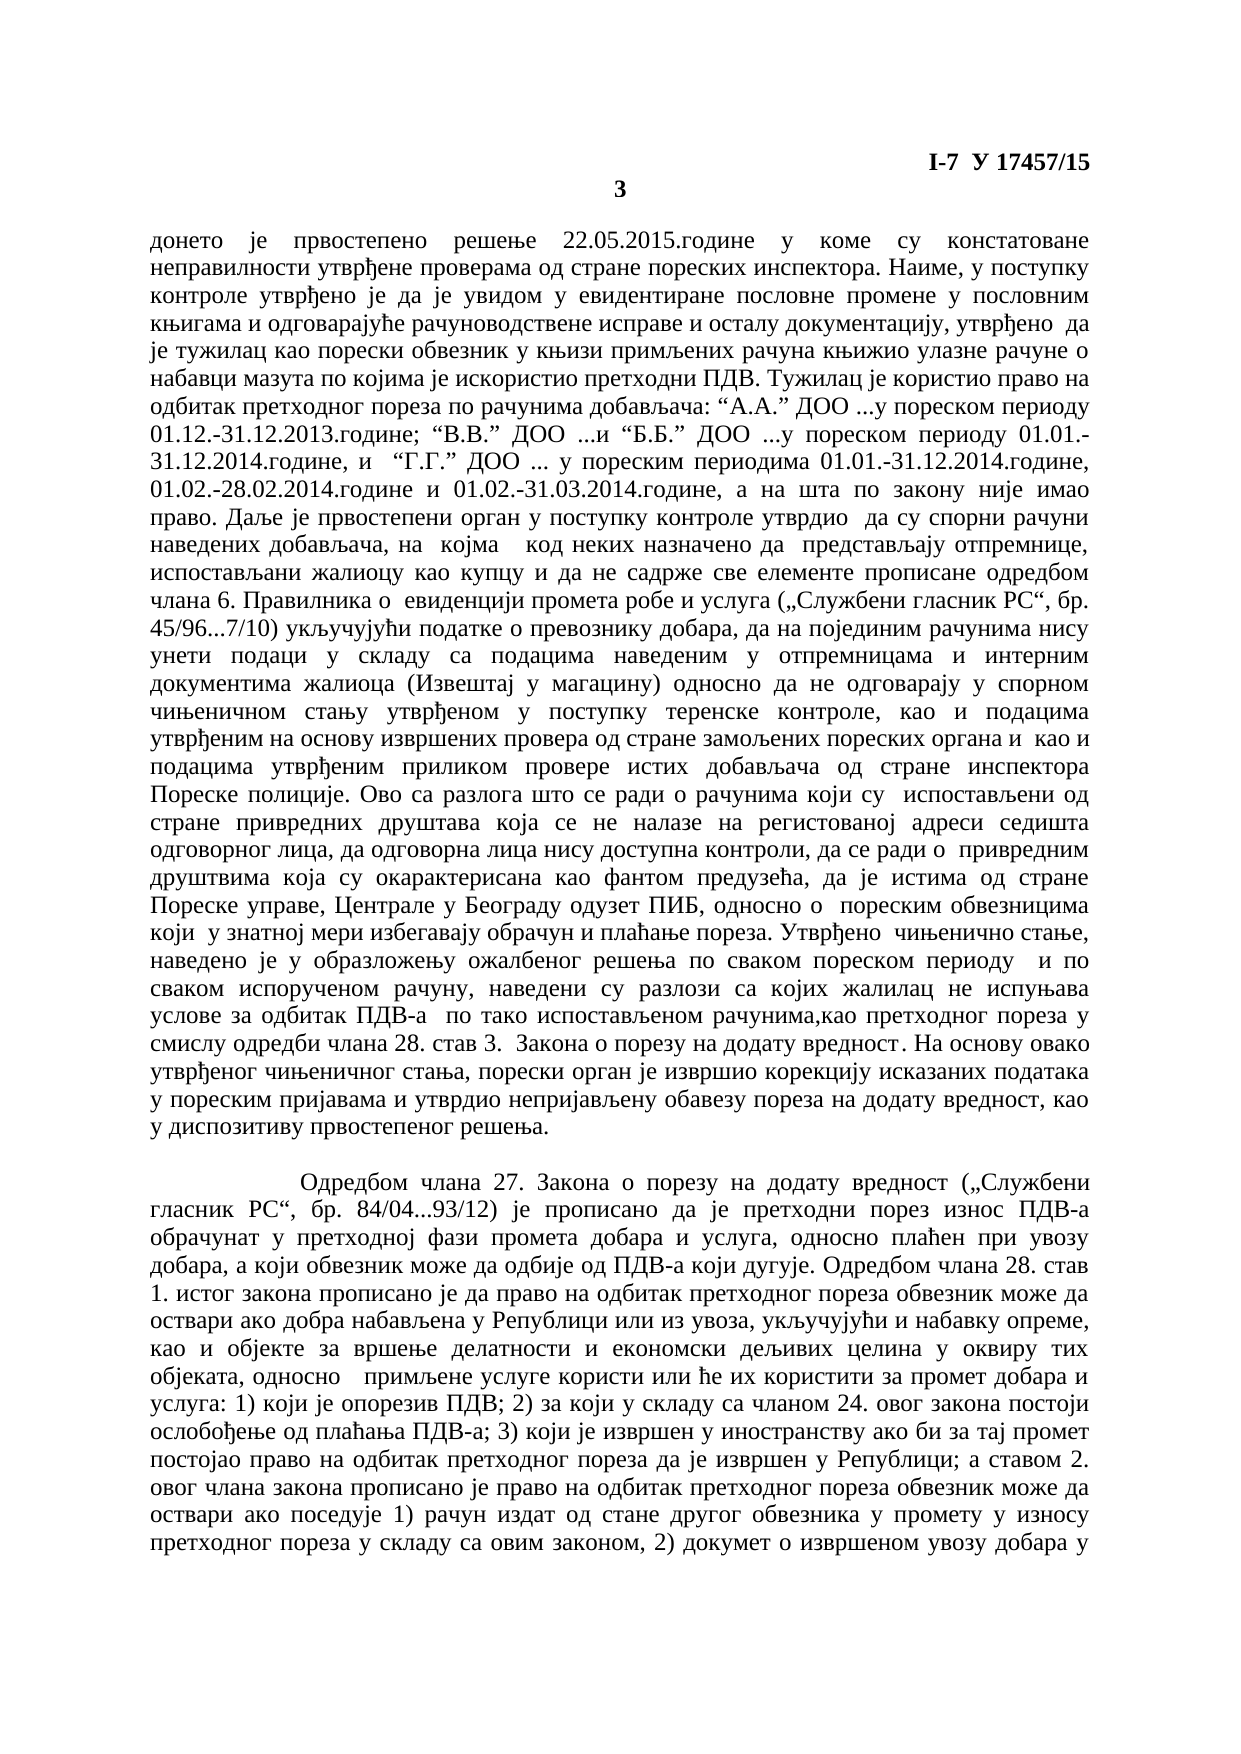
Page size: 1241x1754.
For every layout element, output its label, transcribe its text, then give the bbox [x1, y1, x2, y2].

text Одредбом члана 27. Закона о порезу на додату вредност („Службени гласник РС“, бр. 84/04...93/12) је прописано да је претходни порез износ ПДВ-а обрачунат у претходној фази промета добара и услуга, односно плаћен при увозу добара, а који обвезник може да одбије од ПДВ-а који дугује. Одредбом члана 28. став 1. истог закона прописано је да право на одбитак претходног пореза обвезник може да оствари ако добра набављена у Републици или из увоза, укључујући и набавку опреме, као и објекте за вршење делатности и економски дељивих целина у оквиру тих објеката, односно примљене услуге користи или ће их користити за промет добара и услуга: 1) који је опорезив ПДВ; 2) за који у складу са чланом 24. овог закона постоји ослобођење од плаћања ПДВ-а; 3) који је извршен у иностранству ако би за тај промет постојао право на одбитак претходног пореза да је извршен у Републици; а ставом 2. овог члана закона прописано је право на одбитак претходног пореза обвезник може да оствари ако поседује 1) рачун издат од стане другог обвезника у промету у износу претходног пореза у складу са овим законом, 2) докумет о извршеном увозу добара у [150, 1168, 1090, 1556]
text донето је првостепено решење 22.05.2015.године у коме су констатоване неправилности утврђене проверама од стране пореских инспектора. Наиме, у поступку контроле утврђено је да је увидом у евидентиране пословне промене у пословним књигама и одговарајуће рачуноводствене исправе и осталу документацију, утврђено да је тужилац као порески обвезник у књизи примљених рачуна књижио улазне рачуне о набавци мазута по којима је искористио претходни ПДВ. Тужилац је користио право на одбитак претходног пореза по рачунима добављача: “А.А.” ДОО ...у пореском периоду 01.12.-31.12.2013.године; “В.В.” ДОО ...и “Б.Б.” ДОО ...у пореском периоду 01.01.-31.12.2014.године, и “Г.Г.” ДОО ... у пореским периодима 01.01.-31.12.2014.године, 01.02.-28.02.2014.године и 01.02.-31.03.2014.године, а на шта по закону није имао право. Даље је првостепени орган у поступку контроле утврдио да су спорни рачуни наведених добављача, на којма код неких назначено да представљају отпремнице, испостављани жалиоцу као купцу и да не садрже све елементе прописане одредбом члана 6. Правилника о евиденцији промета робе и услуга („Службени гласник РС“, бр. 45/96...7/10) укључујући податке о превознику добара, да на појединим рачунима нису унети подаци у складу са подацима наведеним у отпремницама и интерним документима жалиоца (Извештај у магацину) односно да не одговарају у спорном чињеничном стању утврђеном у поступку теренске контроле, као и подацима утврђеним на основу извршених провера од стране замољених пореских органа и као и подацима утврђеним приликом провере истих добављача од стране инспектора Пореске полиције. Ово са разлога што се ради о рачунима који су испостављени од стране привредних друштава која се не налазе на регистованој адреси седишта одговорног лица, да одговорна лица нису доступна контроли, да се ради о привредним друштвима која су окарактерисана као фантом предузећа, да је истима од стране Пореске управе, Централе у Београду одузет ПИБ, односно о пореским обвезницима који у знатној мери избегавају обрачун и плаћање пореза. Утврђено чињенично стање, наведено је у образложењу ожалбеног решења по сваком пореском периоду и по сваком испорученом рачуну, наведени су разлози са којих жалилац не испуњава услове за одбитак ПДВ-а по тако испостављеном рачунима,као претходног пореза у смислу одредби члана 28. став 3. Закона о порезу на додату вредност. На основу овако утврђеног чињеничног стања, порески орган је извршио корекцију исказаних података у пореским пријавама и утврдио непријављену обавезу пореза на додату вредност, као у диспозитиву првостепеног решења. [150, 226, 1090, 1140]
